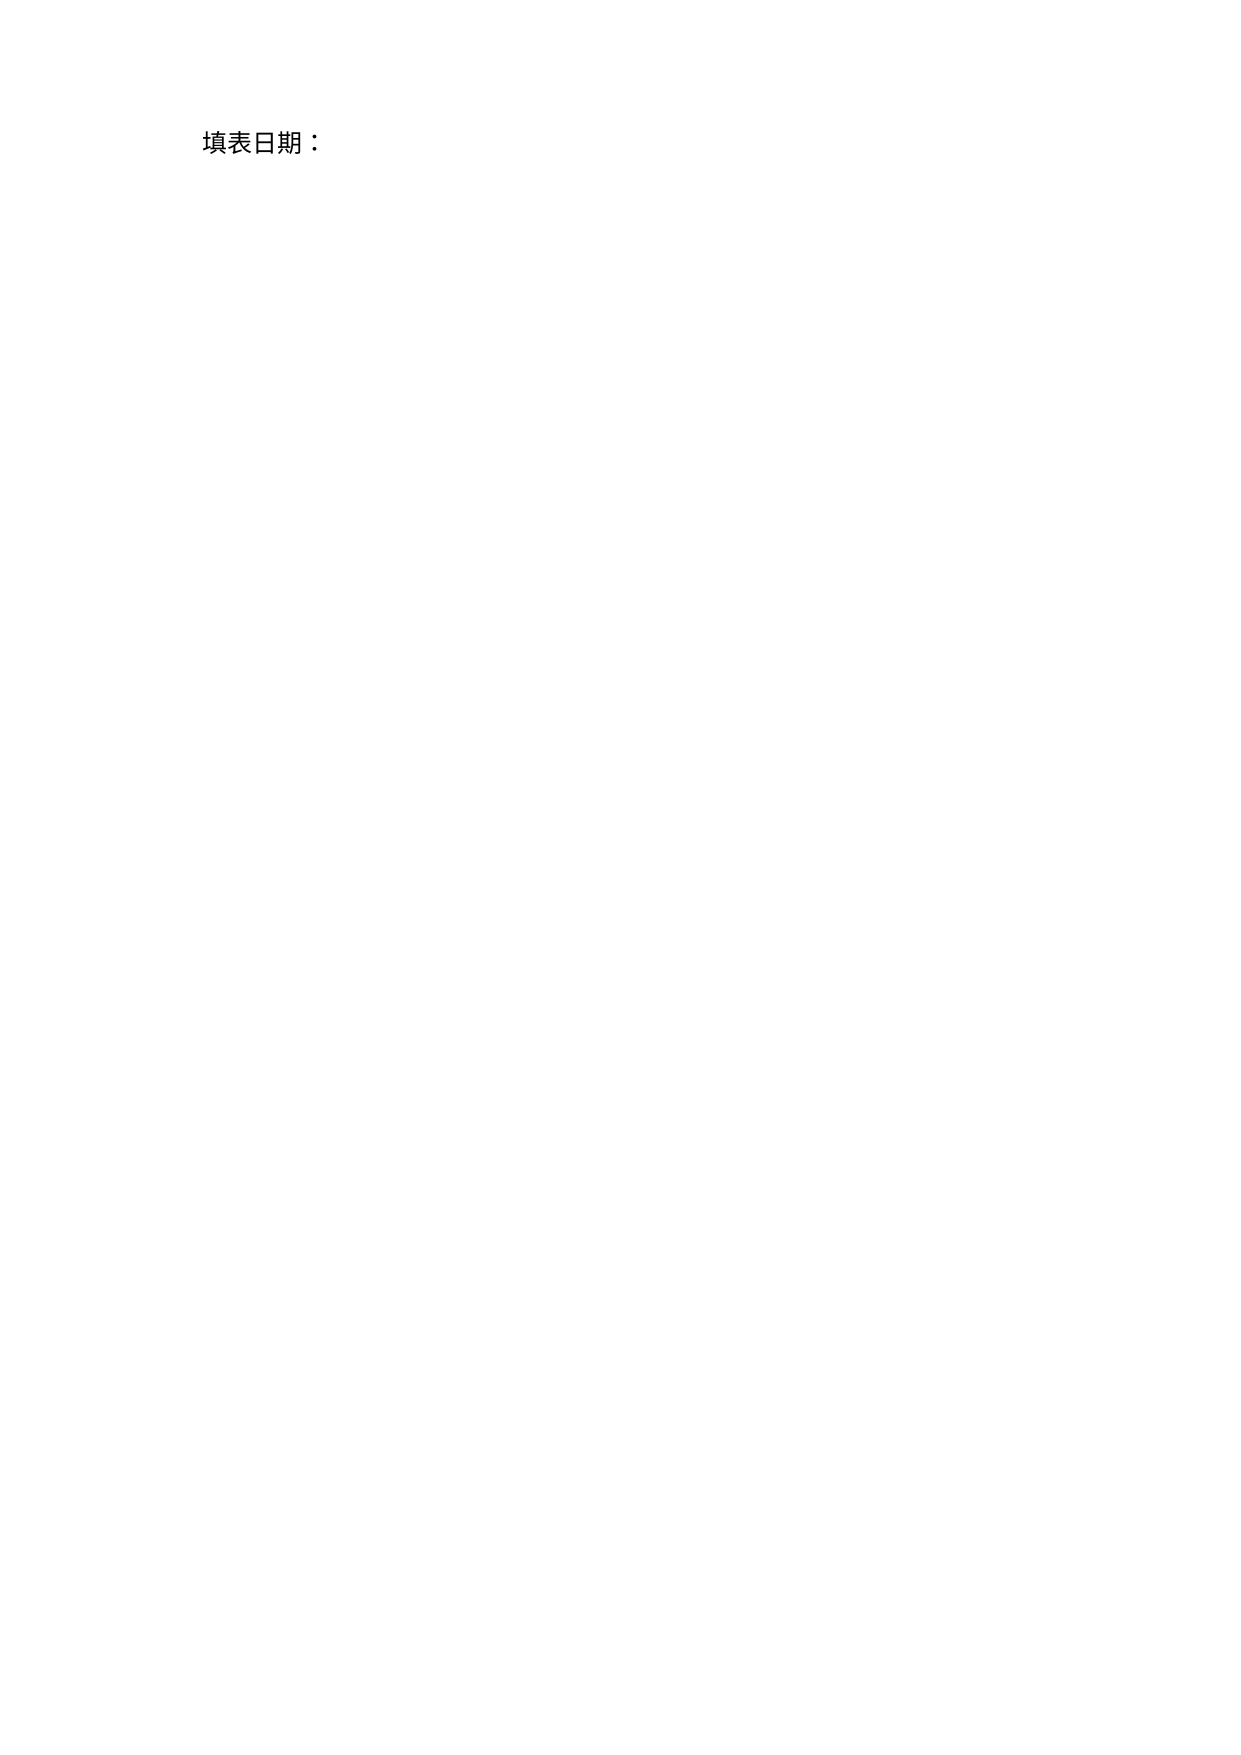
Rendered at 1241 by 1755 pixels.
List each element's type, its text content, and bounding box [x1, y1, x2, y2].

text 填表日期： [83, 99, 1091, 162]
